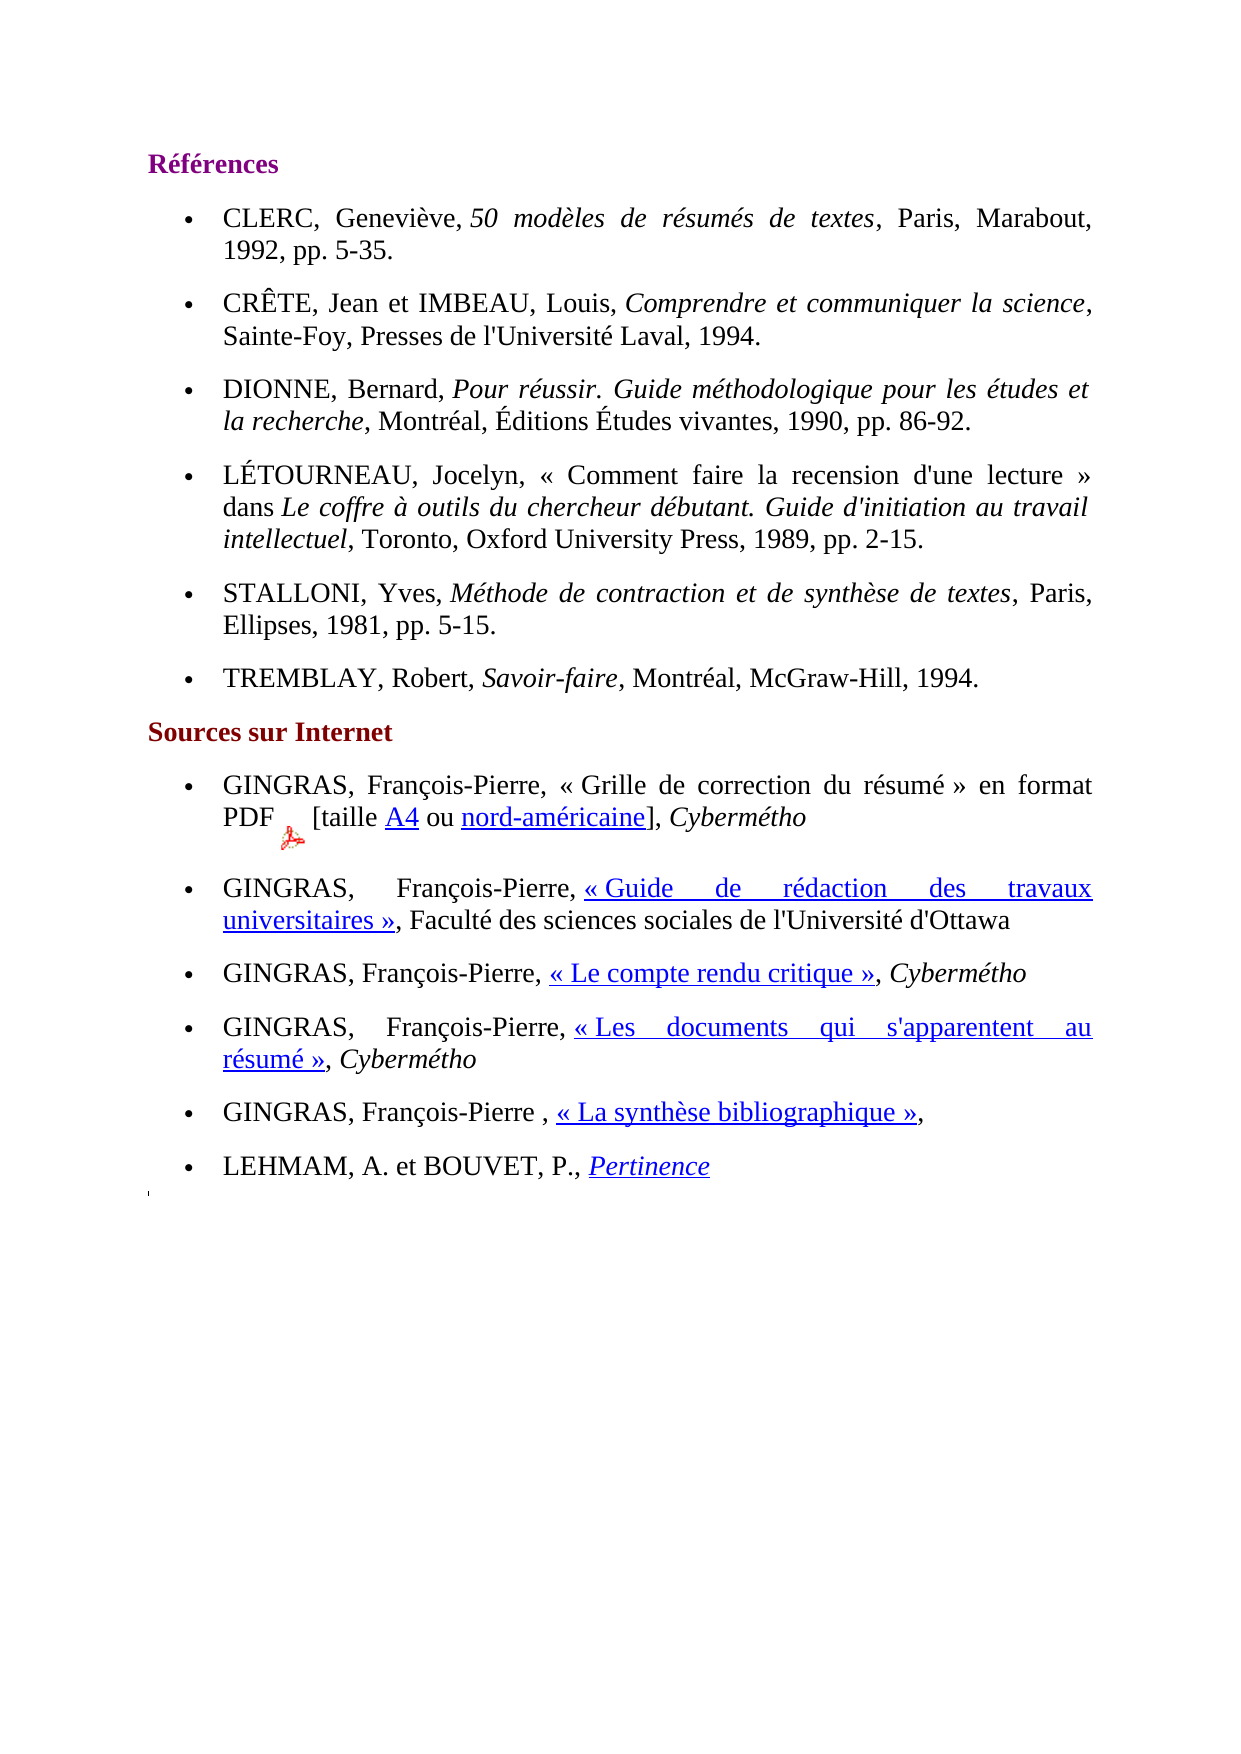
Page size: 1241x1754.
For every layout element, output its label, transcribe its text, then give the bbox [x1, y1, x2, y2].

list CRÊTE, Jean et IMBEAU, Louis, Comprendre et communiquer la science, Sainte-Foy, Presses de l'Université Laval, 1994. [185, 286, 1093, 351]
text Références [148, 148, 1093, 180]
list DIONNE, Bernard, Pour réussir. Guide méthodologique pour les études et la recherche, Montréal, Éditions Études vivantes, 1990, pp. 86-92. [185, 372, 1093, 437]
list GINGRAS, François-Pierre , « La synthèse bibliographique », [185, 1095, 1093, 1128]
list GINGRAS, François-Pierre, « Grille de correction du résumé » en format PDF [taille A4 ou nord-américaine], Cybermétho [185, 768, 1093, 850]
list GINGRAS, François-Pierre, « Guide de rédaction des travaux universitaires », Faculté des sciences sociales de l'Université d'Ottawa [185, 871, 1093, 936]
list CLERC, Geneviève, 50 modèles de résumés de textes, Paris, Marabout, 1992, pp. 5-35. [185, 201, 1093, 266]
text Sources sur Internet [148, 714, 1093, 747]
list GINGRAS, François-Pierre, « Les documents qui s'apparentent au résumé », Cybermétho [185, 1010, 1093, 1074]
list STALLONI, Yves, Méthode de contraction et de synthèse de textes, Paris, Ellipses, 1981, pp. 5-15. [185, 576, 1093, 641]
list GINGRAS, François-Pierre, « Le compte rendu critique », Cybermétho [185, 956, 1093, 989]
list LÉTOURNEAU, Jocelyn, « Comment faire la recension d'une lecture » dans Le coffre à outils du chercheur débutant. Guide d'initiation au travail intellectuel, Toronto, Oxford University Press, 1989, pp. 2-15. [185, 458, 1093, 555]
list TREMBLAY, Robert, Savoir-faire, Montréal, McGraw-Hill, 1994. [185, 661, 1093, 694]
list LEHMAM, A. et BOUVET, P., Pertinence [185, 1148, 1093, 1181]
